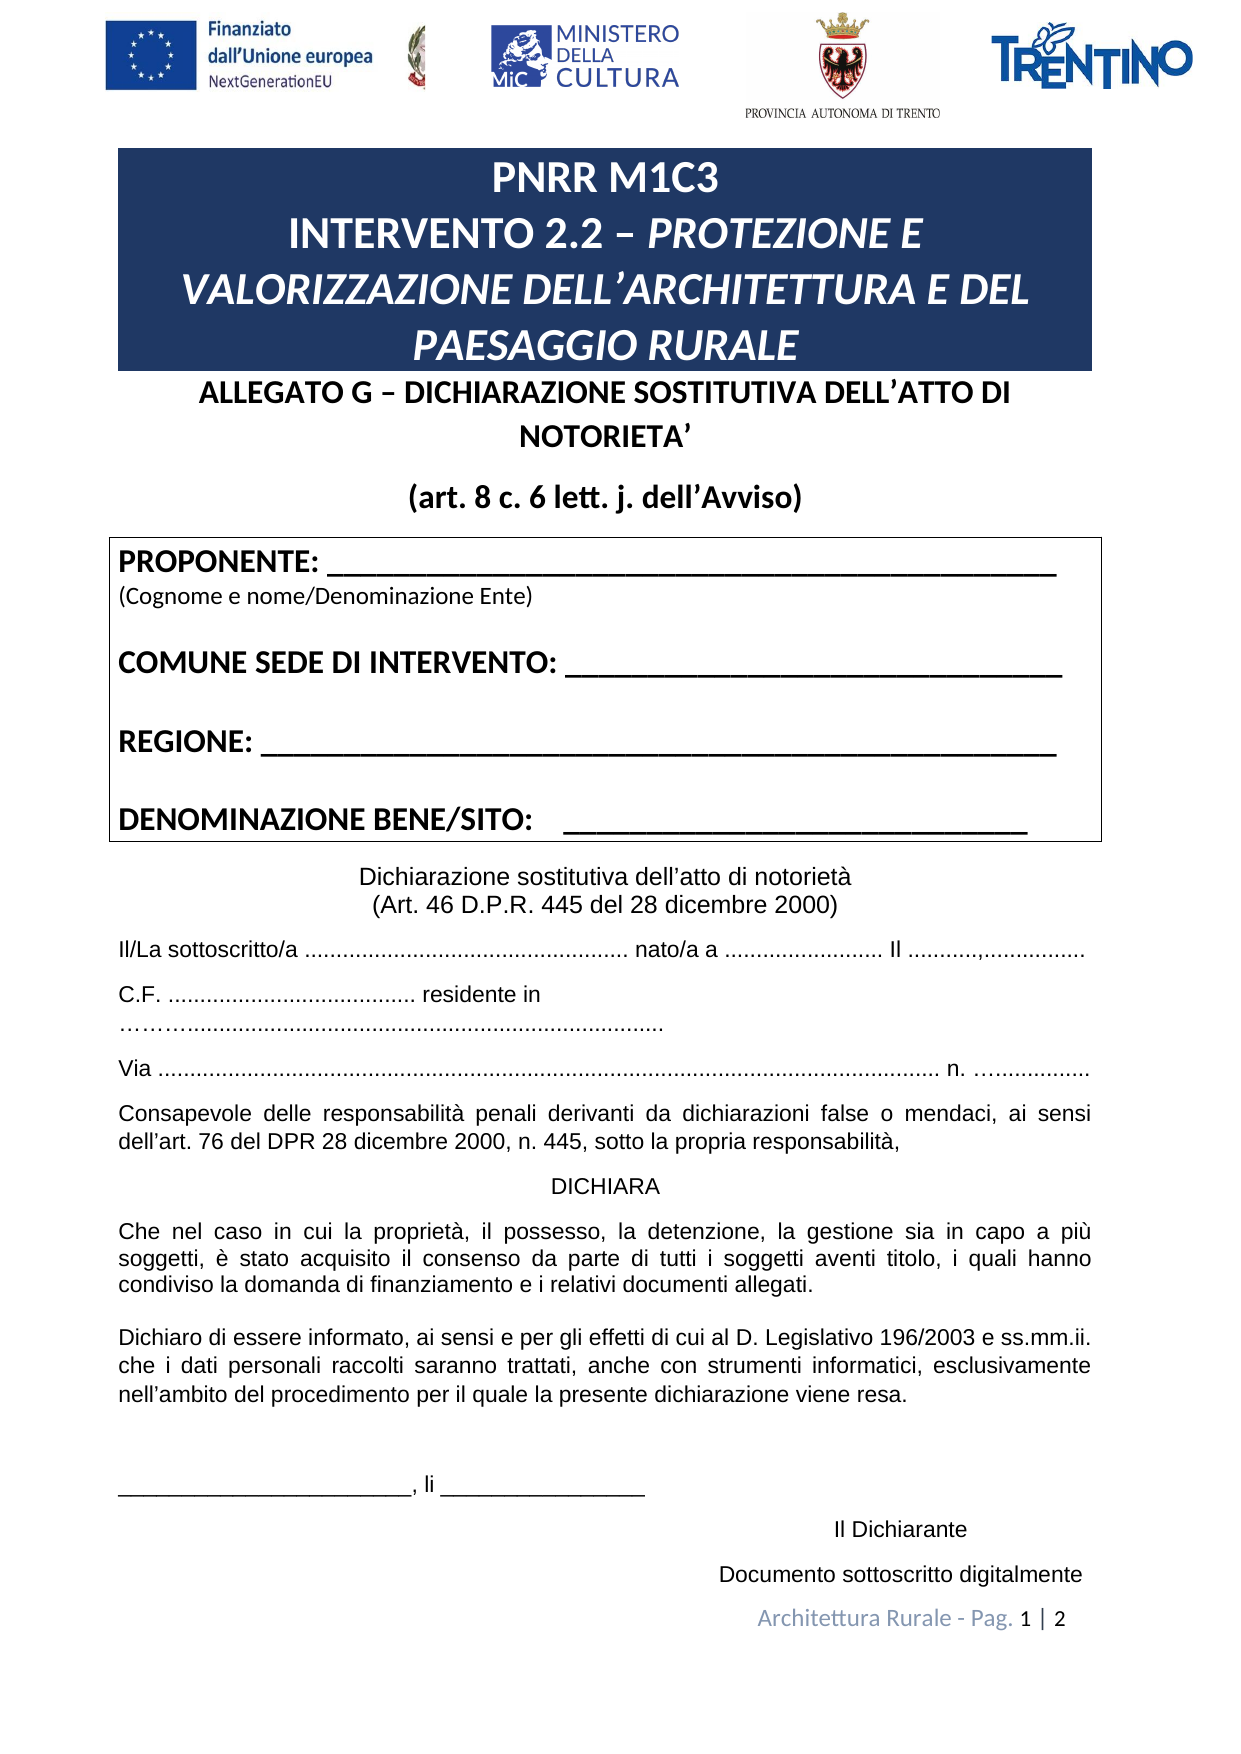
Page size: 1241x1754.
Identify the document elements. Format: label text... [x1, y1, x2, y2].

text Dichiaro di essere informato, ai sensi e per gli effetti di cui al D. Legislativo 196/2003 e ss.mm.ii. che i dati personali raccolti saranno trattati, anche con strumenti informatici, esclusivamente nell’ambito del procedimento per il quale la presente dichiarazione viene resa. [118, 1324, 1092, 1407]
text (Cognome e nome/Denominazione Ente) [118, 581, 1092, 611]
picture [745, 12, 940, 118]
text (art. 8 c. 6 lett. j. dell’Avviso) [118, 476, 1092, 517]
picture [96, 12, 426, 99]
text DENOMINAZIONE BENE/SITO: ____________________________ [110, 795, 1101, 841]
text REGIONE: ________________________________________________ [110, 717, 1101, 761]
text PROPONENTE: ____________________________________________ [110, 538, 1101, 581]
text ALLEGATO G – DICHIARAZIONE SOSTITUTIVA DELL’ATTO DI NOTORIETA’ [118, 371, 1092, 456]
picture [991, 22, 1193, 89]
text C.F. ....................................... residente in ………........................................................................... [118, 981, 1092, 1036]
text _______________________, li ________________ [118, 1471, 1092, 1497]
text COMUNE SEDE DI INTERVENTO: ______________________________ [118, 642, 1092, 682]
text Consapevole delle responsabilità penali derivanti da dichiarazioni false o mendaci, ai sensi dell’art. 76 del DPR 28 dicembre 2000, n. 445, sotto la propria responsabilità, [118, 1100, 1092, 1154]
picture [491, 25, 679, 87]
subtitle PNRR M1C3 [118, 148, 1092, 204]
text Dichiarazione sostitutiva dell’atto di notorietà [118, 862, 1092, 891]
text INTERVENTO 2.2 – PROTEZIONE E VALORIZZAZIONE DELL’ARCHITETTURA E DEL PAESAGGIO RURALE [118, 204, 1092, 371]
text Documento sottoscritto digitalmente [709, 1561, 1092, 1587]
text Il/La sottoscritto/a ................................................... nato/a a ......................... Il ...........,................ [118, 936, 1092, 962]
text Che nel caso in cui la proprietà, il possesso, la detenzione, la gestione sia in capo a più soggetti, è stato acquisito il consenso da parte di tutti i soggetti aventi titolo, i quali hanno condiviso la domanda di finanziamento e i relativi documenti allegati. [118, 1218, 1092, 1297]
text Via ........................................................................................................................... n. …............... [118, 1054, 1092, 1081]
text (Art. 46 D.P.R. 445 del 28 dicembre 2000) [118, 891, 1092, 919]
text DICHIARA [118, 1173, 1092, 1199]
text Il Dichiarante [709, 1516, 1092, 1542]
